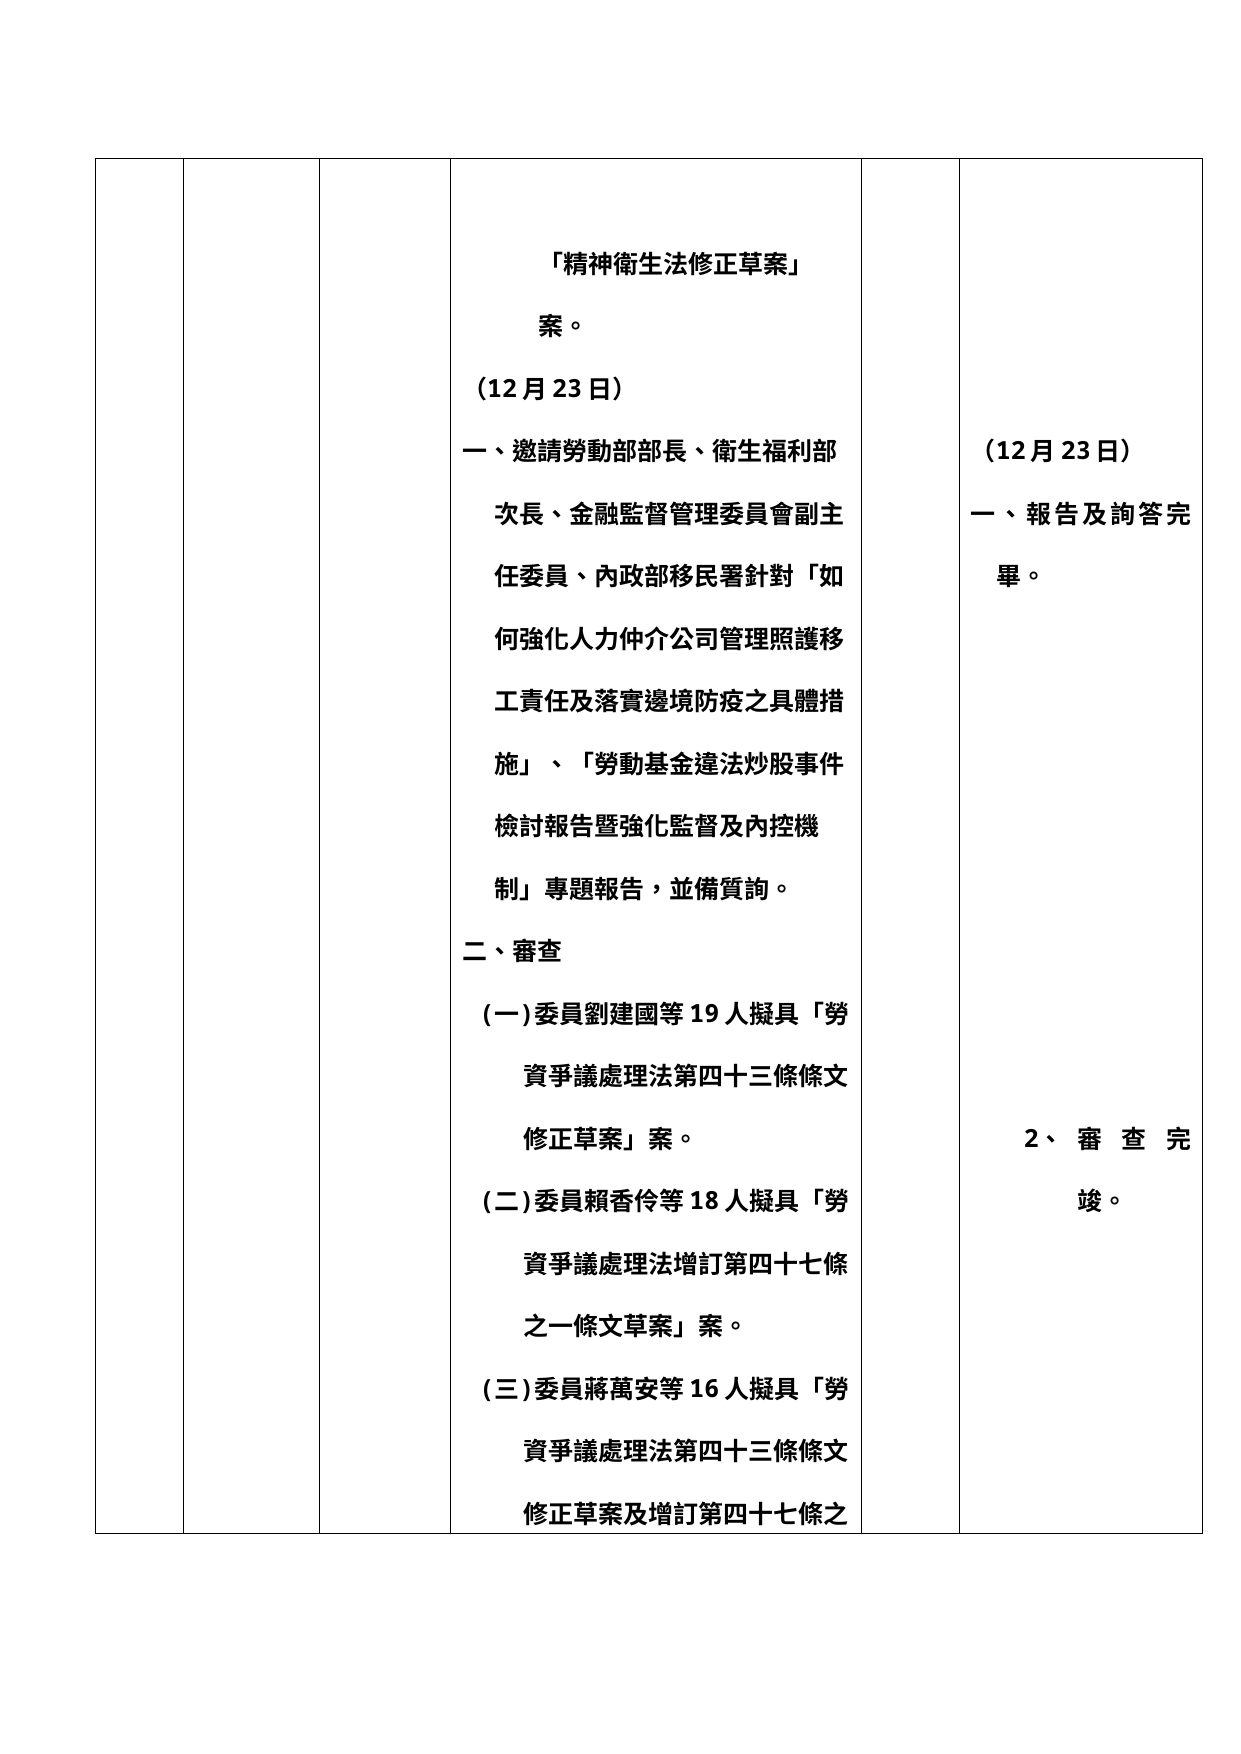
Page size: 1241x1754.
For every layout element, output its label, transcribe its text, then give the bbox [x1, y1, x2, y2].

table_cell [862, 159, 959, 1533]
table_cell [184, 159, 319, 1533]
table_cell （12月21日） 審查完竣。 二、審查完竣。 三、審查完竣。 四、說明及詢答完畢，另擇期繼續審查。 五、說明及詢答完畢，另擇期繼續審查。 （12月23日） 一、報告及詢答完畢。 審查完竣。 審查完竣。 審查完竣。 [960, 159, 1202, 1533]
table_cell [320, 159, 450, 1533]
table_cell [96, 159, 183, 1533]
table_cell 「精神衛生法修正草案」案。 （12月23日） 一、邀請勞動部部長、衛生福利部次長、金融監督管理委員會副主任委員、內政部移民署針對「如何強化人力仲介公司管理照護移工責任及落實邊境防疫之具體措施」、「勞動基金違法炒股事件檢討報告暨強化監督及內控機制」專題報告，並備質詢。 二、審查 (一)委員劉建國等19人擬具「勞資爭議處理法第四十三條條文修正草案」案。 (二)委員賴香伶等18人擬具「勞資爭議處理法增訂第四十七條之一條文草案」案。 (三)委員蔣萬安等16人擬具「勞資爭議處理法第四十三條條文修正草案及增訂第四十七條之 [451, 159, 861, 1533]
